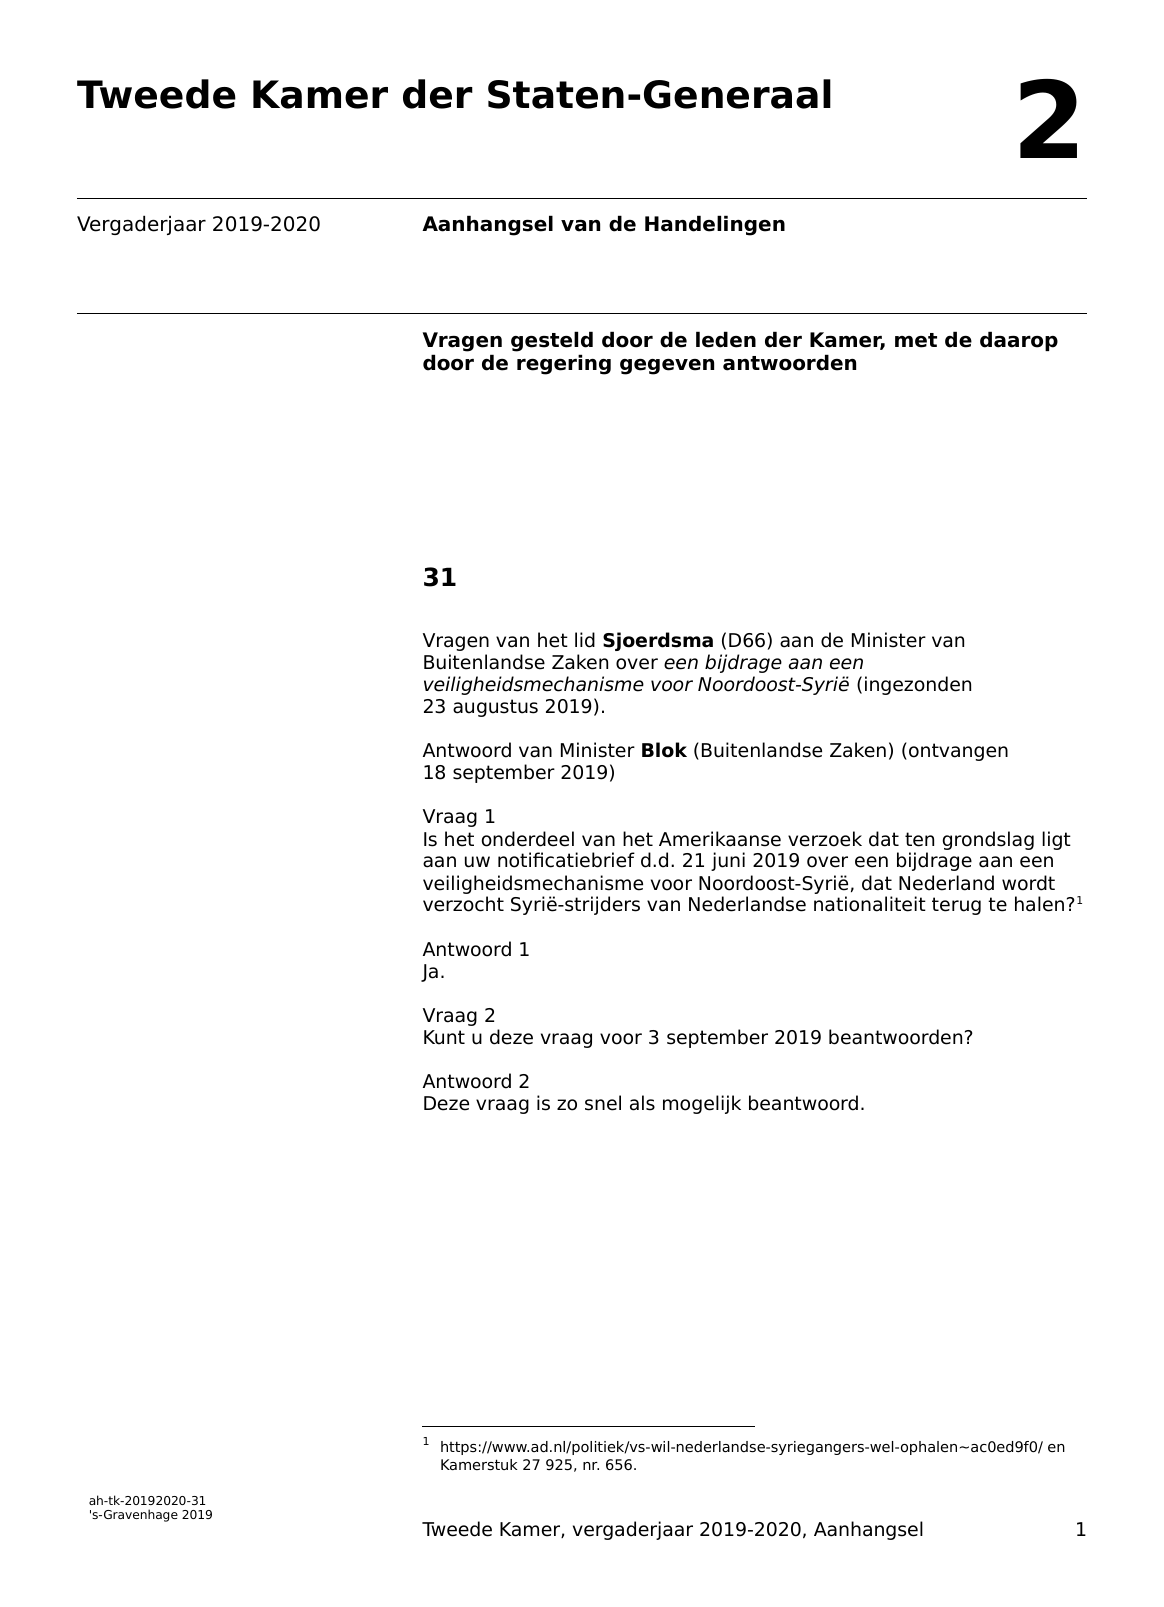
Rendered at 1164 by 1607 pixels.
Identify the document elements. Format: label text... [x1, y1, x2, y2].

text Antwoord 2 [422, 1071, 1087, 1093]
table_cell Vragen gesteld door de leden der Kamer, met de daarop door de regering gegeven antwoorden [422, 314, 1087, 375]
text Ja. [422, 961, 1087, 982]
text Kunt u deze vraag voor 3 september 2019 beantwoorden? [422, 1027, 1087, 1049]
text Is het onderdeel van het Amerikaanse verzoek dat ten grondslag ligt aan uw notificatiebrief d.d. 21 juni 2019 over een bijdrage aan een veiligheidsmechanisme voor Noordoost-Syrië, dat Nederland wordt verzocht Syrië-strijders van Nederlandse nationaliteit terug te halen? [422, 828, 1087, 916]
table_header Tweede Kamer der Staten-Generaal [77, 59, 886, 198]
text Vragen van het lid Sjoerdsma (D66) aan de Minister van Buitenlandse Zaken over een bijdrage aan een veiligheidsmechanisme voor Noordoost-Syrië (ingezonden 23 augustus 2019). [422, 630, 1087, 718]
text Deze vraag is zo snel als mogelijk beantwoord. [422, 1093, 1087, 1115]
text Antwoord 1 [422, 938, 1087, 961]
table_header 2 [886, 59, 1087, 198]
table_cell Aanhangsel van de Handelingen [422, 199, 1087, 313]
text 31 [422, 563, 1087, 592]
text Antwoord van Minister Blok (Buitenlandse Zaken) (ontvangen 18 september 2019) [422, 740, 1087, 784]
text Vraag 2 [422, 1005, 1087, 1027]
text Vraag 1 [422, 806, 1087, 828]
table_cell Vergaderjaar 2019-2020 [77, 199, 422, 313]
text 's-Gravenhage 2019 [88, 1508, 323, 1522]
text https://www.ad.nl/politiek/vs-wil-nederlandse-syriegangers-wel-ophalen~ac0ed9f0/ en Kamerstuk 27 925, nr. 656. [422, 1435, 1087, 1474]
table_cell [77, 314, 422, 375]
text ah-tk-20192020-31 [88, 1494, 323, 1508]
